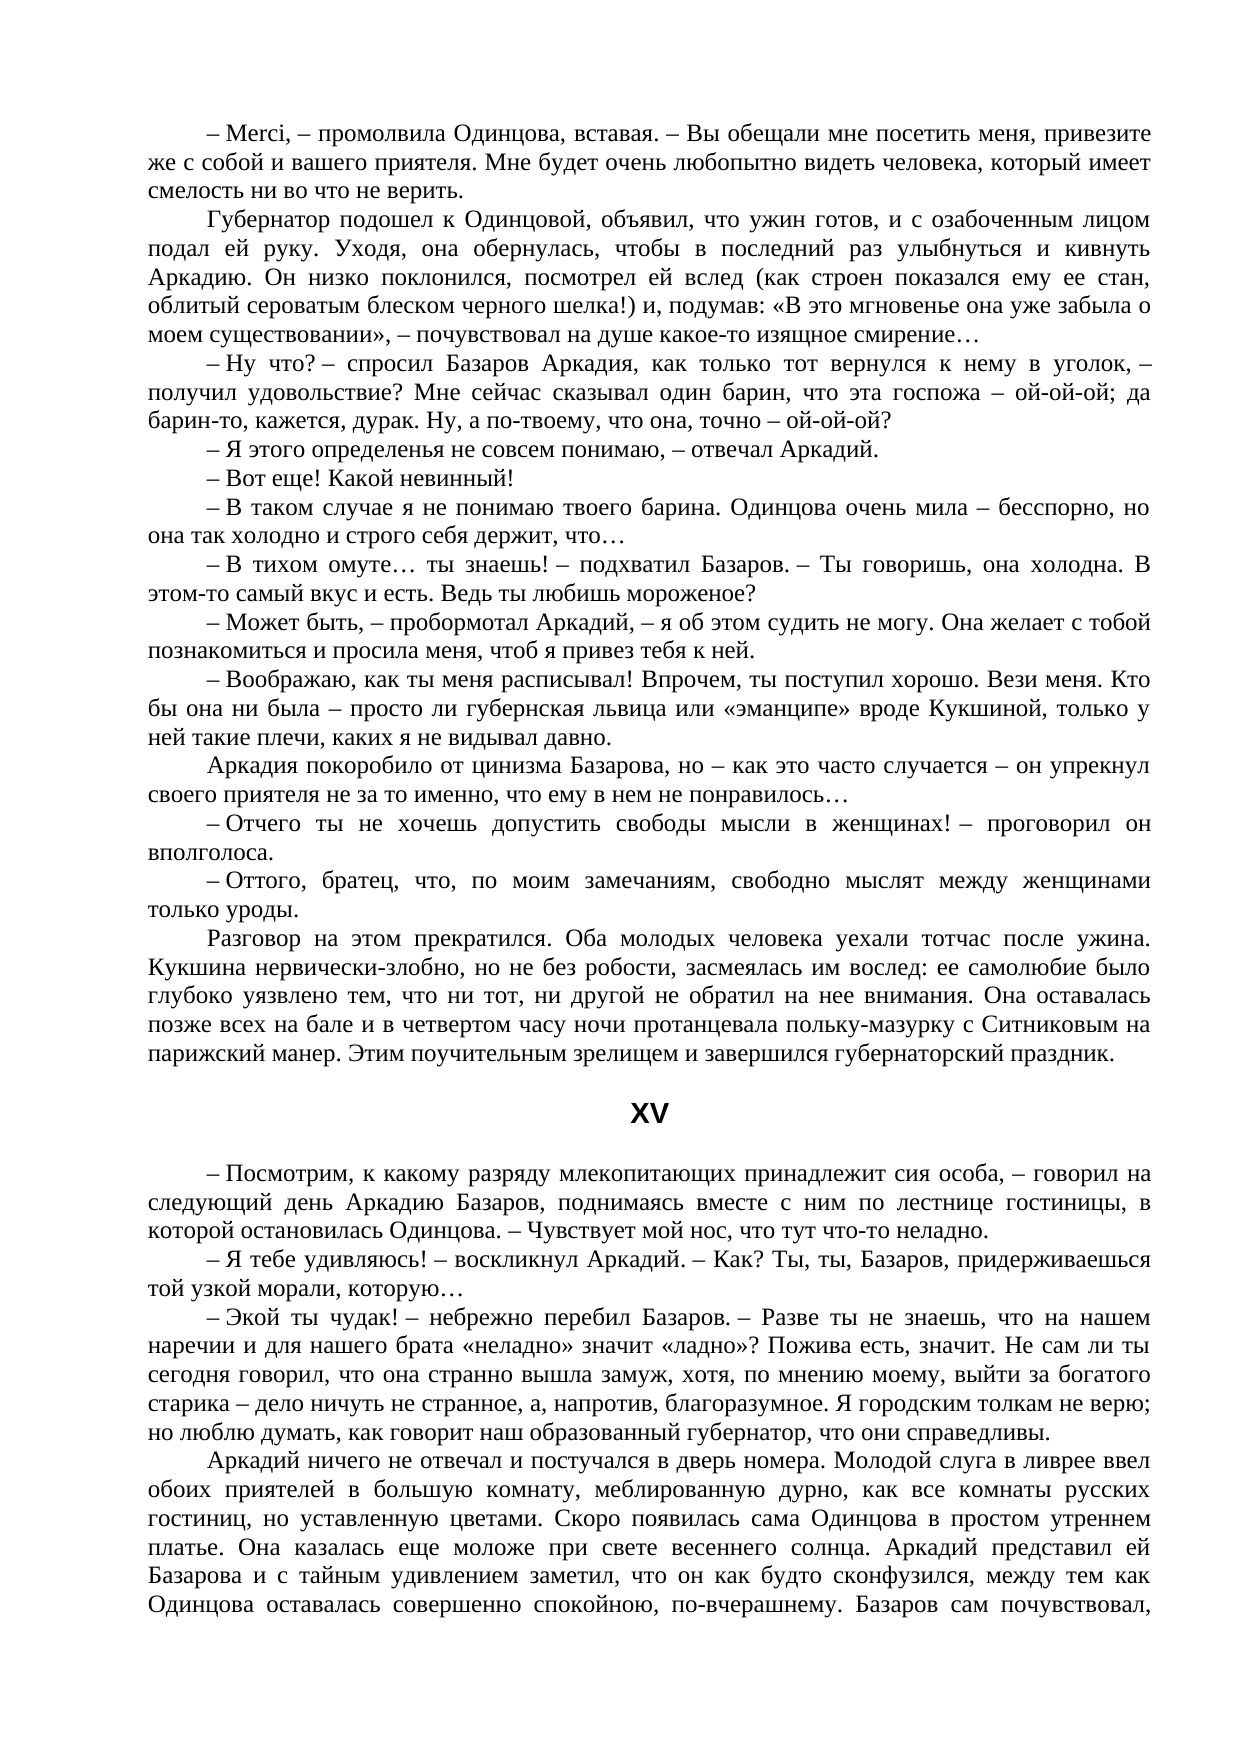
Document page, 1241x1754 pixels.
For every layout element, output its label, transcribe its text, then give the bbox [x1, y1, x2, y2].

text – В таком случае я не понимаю твоего барина. Одинцова очень мила – бесспорно, но она так холодно и строго себя держит, что… [148, 492, 1152, 549]
text – Ну что? – спросил Базаров Аркадия, как только тот вернулся к нему в уголок, – получил удовольствие? Мне сейчас сказывал один барин, что эта госпожа – ой-ой-ой; да барин-то, кажется, дурак. Ну, а по-твоему, что она, точно – ой-ой-ой? [148, 348, 1152, 434]
text Аркадия покоробило от цинизма Базарова, но – как это часто случается – он упрекнул своего приятеля не за то именно, что ему в нем не понравилось… [148, 751, 1152, 808]
text – В тихом омуте… ты знаешь! – подхватил Базаров. – Ты говоришь, она холодна. В этом-то самый вкус и есть. Ведь ты любишь мороженое? [148, 549, 1152, 607]
text – Я этого определенья не совсем понимаю, – отвечал Аркадий. [148, 434, 1152, 463]
text – Я тебе удивляюсь! – воскликнул Аркадий. – Как? Ты, ты, Базаров, придерживаешься той узкой морали, которую… [148, 1244, 1152, 1302]
subtitle XV [148, 1096, 1152, 1129]
text – Посмотрим, к какому разряду млекопитающих принадлежит сия особа, – говорил на следующий день Аркадию Базаров, поднимаясь вместе с ним по лестнице гостиницы, в которой остановилась Одинцова. – Чувствует мой нос, что тут что-то неладно. [148, 1158, 1152, 1244]
text – Воображаю, как ты меня расписывал! Впрочем, ты поступил хорошо. Вези меня. Кто бы она ни была – просто ли губернская львица или «эманципе» вроде Кукшиной, только у ней такие плечи, каких я не видывал давно. [148, 664, 1152, 751]
text – Экой ты чудак! – небрежно перебил Базаров. – Разве ты не знаешь, что на нашем наречии и для нашего брата «неладно» значит «ладно»? Пожива есть, значит. Не сам ли ты сегодня говорил, что она странно вышла замуж, хотя, по мнению моему, выйти за богатого старика – дело ничуть не странное, а, напротив, благоразумное. Я городским толкам не верю; но люблю думать, как говорит наш образованный губернатор, что они справедливы. [148, 1302, 1152, 1445]
text – Отчего ты не хочешь допустить свободы мысли в женщинах! – проговорил он вполголоса. [148, 808, 1152, 866]
text – Может быть, – пробормотал Аркадий, – я об этом судить не могу. Она желает с тобой познакомиться и просила меня, чтоб я привез тебя к ней. [148, 607, 1152, 664]
text – Оттого, братец, что, по моим замечаниям, свободно мыслят между женщинами только уроды. [148, 866, 1152, 923]
text Аркадий ничего не отвечал и постучался в дверь номера. Молодой слуга в ливрее ввел обоих приятелей в большую комнату, меблированную дурно, как все комнаты русских гостиниц, но уставленную цветами. Скоро появилась сама Одинцова в простом утреннем платье. Она казалась еще моложе при свете весеннего солнца. Аркадий представил ей Базарова и с тайным удивлением заметил, что он как будто сконфузился, между тем как Одинцова оставалась совершенно спокойною, по-вчерашнему. Базаров сам почувствовал, [148, 1445, 1152, 1618]
text – Вот еще! Какой невинный! [148, 463, 1152, 492]
text Разговор на этом прекратился. Оба молодых человека уехали тотчас после ужина. Кукшина нервически-злобно, но не без робости, засмеялась им вослед: ее самолюбие было глубоко уязвлено тем, что ни тот, ни другой не обратил на нее внимания. Она оставалась позже всех на бале и в четвертом часу ночи протанцевала польку-мазурку с Ситниковым на парижский манер. Этим поучительным зрелищем и завершился губернаторский праздник. [148, 923, 1152, 1067]
text Губернатор подошел к Одинцовой, объявил, что ужин готов, и с озабоченным лицом подал ей руку. Уходя, она обернулась, чтобы в последний раз улыбнуться и кивнуть Аркадию. Он низко поклонился, посмотрел ей вслед (как строен показался ему ее стан, облитый сероватым блеском черного шелка!) и, подумав: «В это мгновенье она уже забыла о моем существовании», – почувствовал на душе какое-то изящное смирение… [148, 204, 1152, 348]
text – Merci, – промолвила Одинцова, вставая. – Вы обещали мне посетить меня, привезите же с собой и вашего приятеля. Мне будет очень любопытно видеть человека, который имеет смелость ни во что не верить. [148, 118, 1152, 204]
